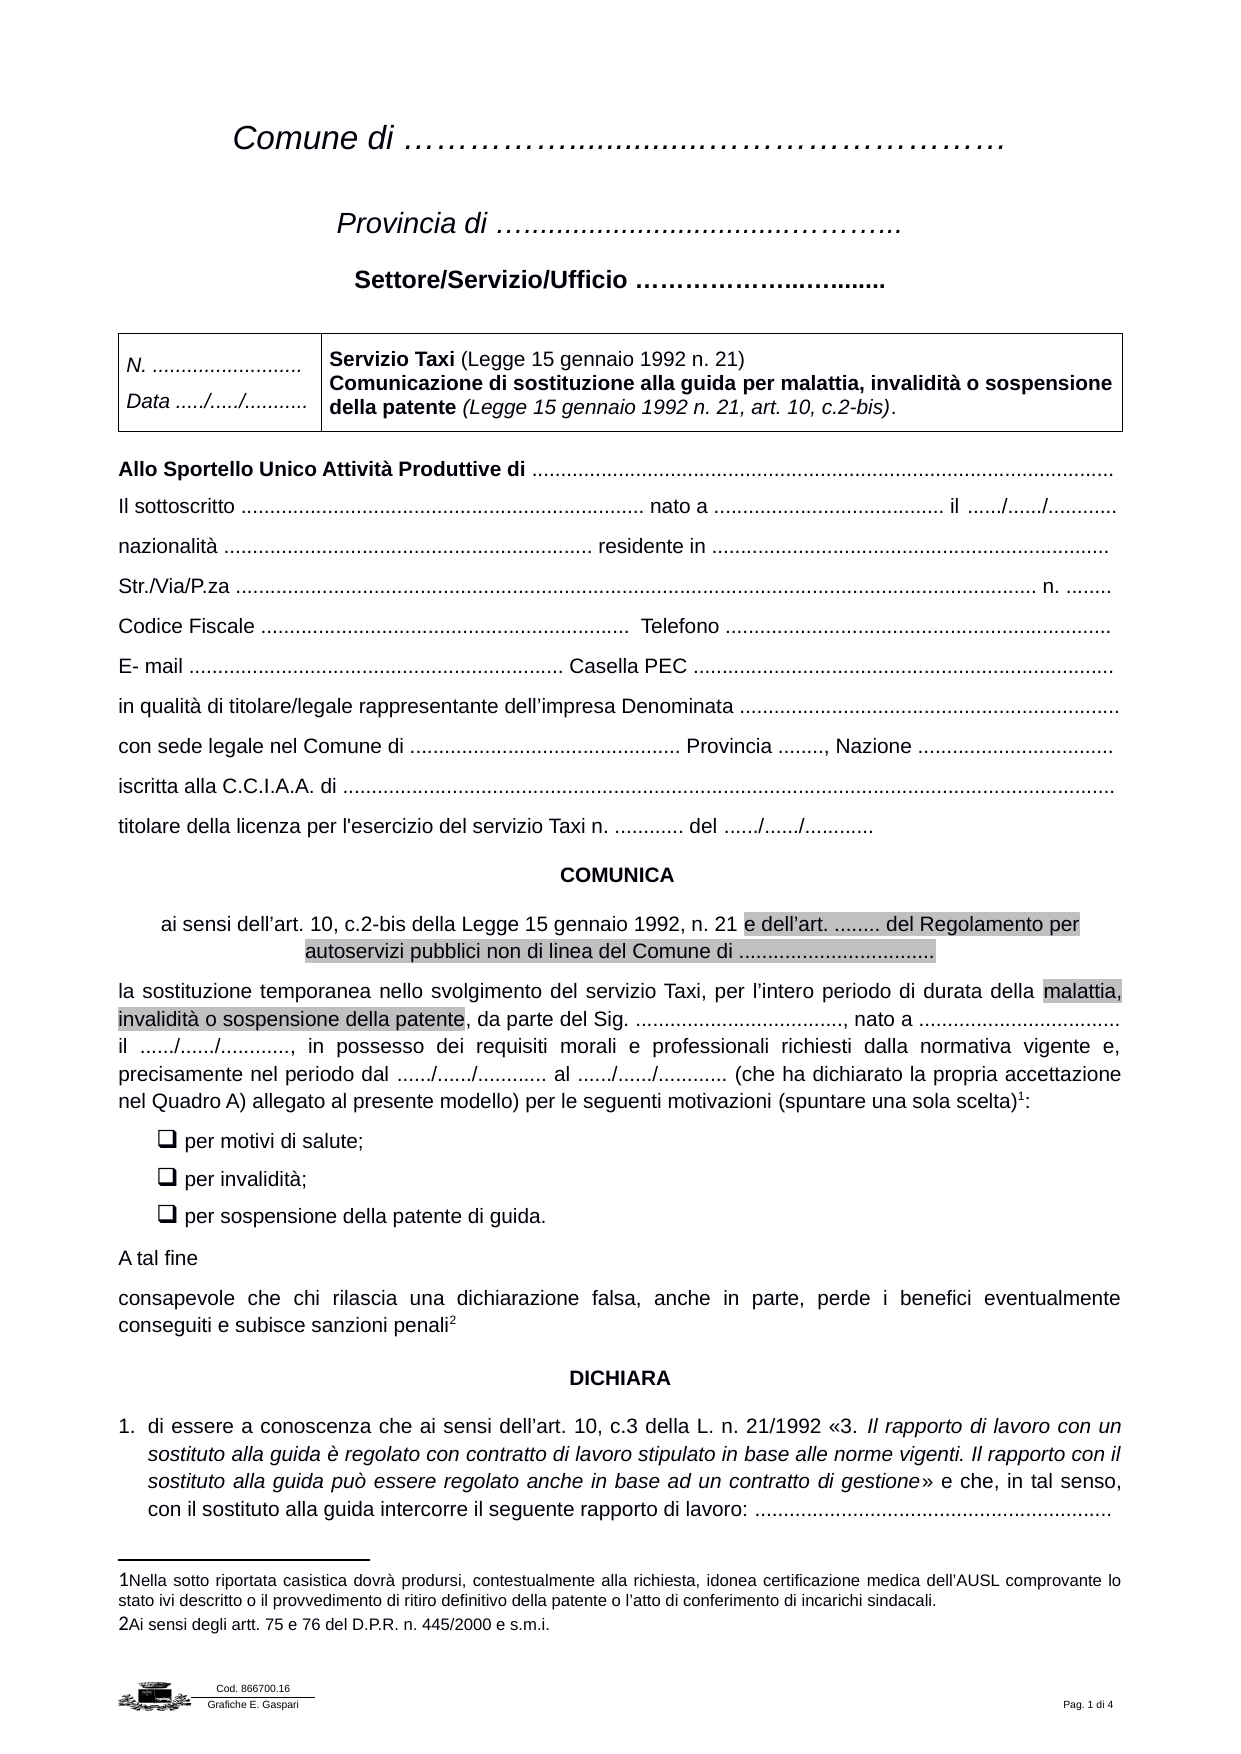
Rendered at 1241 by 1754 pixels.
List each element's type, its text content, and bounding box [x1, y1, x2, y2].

text la sostituzione temporanea nello svolgimento del servizio Taxi, per l’intero periodo di durata della malattia, invalidità o sospensione della patente, da parte del Sig. ...................................., nato a ................................... il ....../....../............, in possesso dei requisiti morali e professionali richiesti dalla normativa vigente e, precisamente nel periodo dal ....../....../............ al ....../....../............ (che ha dichiarato la propria accettazione nel Quadro A) allegato al presente modello) per le seguenti motivazioni (spuntare una sola scelta): [118, 979, 1122, 1113]
text Ai sensi degli artt. 75 e 76 del D.P.R. n. 445/2000 e s.m.i. [118, 1610, 1122, 1636]
list di essere a conoscenza che ai sensi dell’art. 10, c.3 della L. n. 21/1992 «3. Il rapporto di lavoro con un sostituto alla guida è regolato con contratto di lavoro stipulato in base alle norme vigenti. Il rapporto con il sostituto alla guida può essere regolato anche in base ad un contratto di gestione» e che, in tal senso, con il sostituto alla guida intercorre il seguente rapporto di lavoro: .............................................................. [118, 1414, 1122, 1521]
text  per sospensione della patente di guida. [156, 1204, 1122, 1229]
text consapevole che chi rilascia una dichiarazione falsa, anche in parte, perde i benefici eventualmente conseguiti e subisce sanzioni penali [118, 1285, 1122, 1337]
text Il sottoscritto ...................................................................... nato a ........................................ il ....../....../............ [118, 494, 1122, 518]
text A tal fine [118, 1245, 1122, 1269]
text iscritta alla C.C.I.A.A. di ...................................................................................................................................... [118, 774, 1122, 798]
text  per invalidità; [156, 1167, 1122, 1192]
text  per motivi di salute; [156, 1129, 1122, 1154]
subtitle DICHIARA [118, 1365, 1122, 1389]
text titolare della licenza per l'esercizio del servizio Taxi n. ............ del ....../....../............ [118, 814, 1090, 838]
text Str./Via/P.za ........................................................................................................................................... n. ........ [118, 574, 1122, 598]
text ai sensi dell’art. 10, c.2-bis della Legge 15 gennaio 1992, n. 21 e dell’art. ........ del Regolamento per autoservizi pubblici non di linea del Comune di .................................. [118, 912, 1122, 963]
text Settore/Servizio/Ufficio ………………...…........ [118, 265, 1122, 294]
text Codice Fiscale ................................................................ Telefono ................................................................... [118, 614, 1122, 638]
table_header N. .......................... Data ...../...../........... [119, 334, 321, 431]
text Allo Sportello Unico Attività Produttive di ..................................................................................................... [118, 457, 1122, 481]
text nazionalità ................................................................ residente in ..................................................................... [118, 534, 1122, 558]
text in qualità di titolare/legale rappresentante dell’impresa Denominata .................................................................. [118, 694, 1122, 718]
text con sede legale nel Comune di ............................................... Provincia ........, Nazione .................................. [118, 734, 1122, 758]
table_header Servizio Taxi (Legge 15 gennaio 1992 n. 21) Comunicazione di sostituzione alla guida per malattia, invalidità o sospensione della patente (Legge 15 gennaio 1992 n. 21, art. 10, c.2-bis). [322, 334, 1122, 431]
text COMUNICA [118, 863, 1122, 887]
text Nella sotto riportata casistica dovrà prodursi, contestualmente alla richiesta, idonea certificazione medica dell’AUSL comprovante lo stato ivi descritto o il provvedimento di ritiro definitivo della patente o l’atto di conferimento di incarichi sindacali. [118, 1566, 1122, 1610]
text Comune di ……………...............……………………… [118, 118, 1122, 157]
text Provincia di ….................................………... [118, 207, 1122, 240]
text E- mail ................................................................. Casella PEC ......................................................................... [118, 654, 1122, 678]
